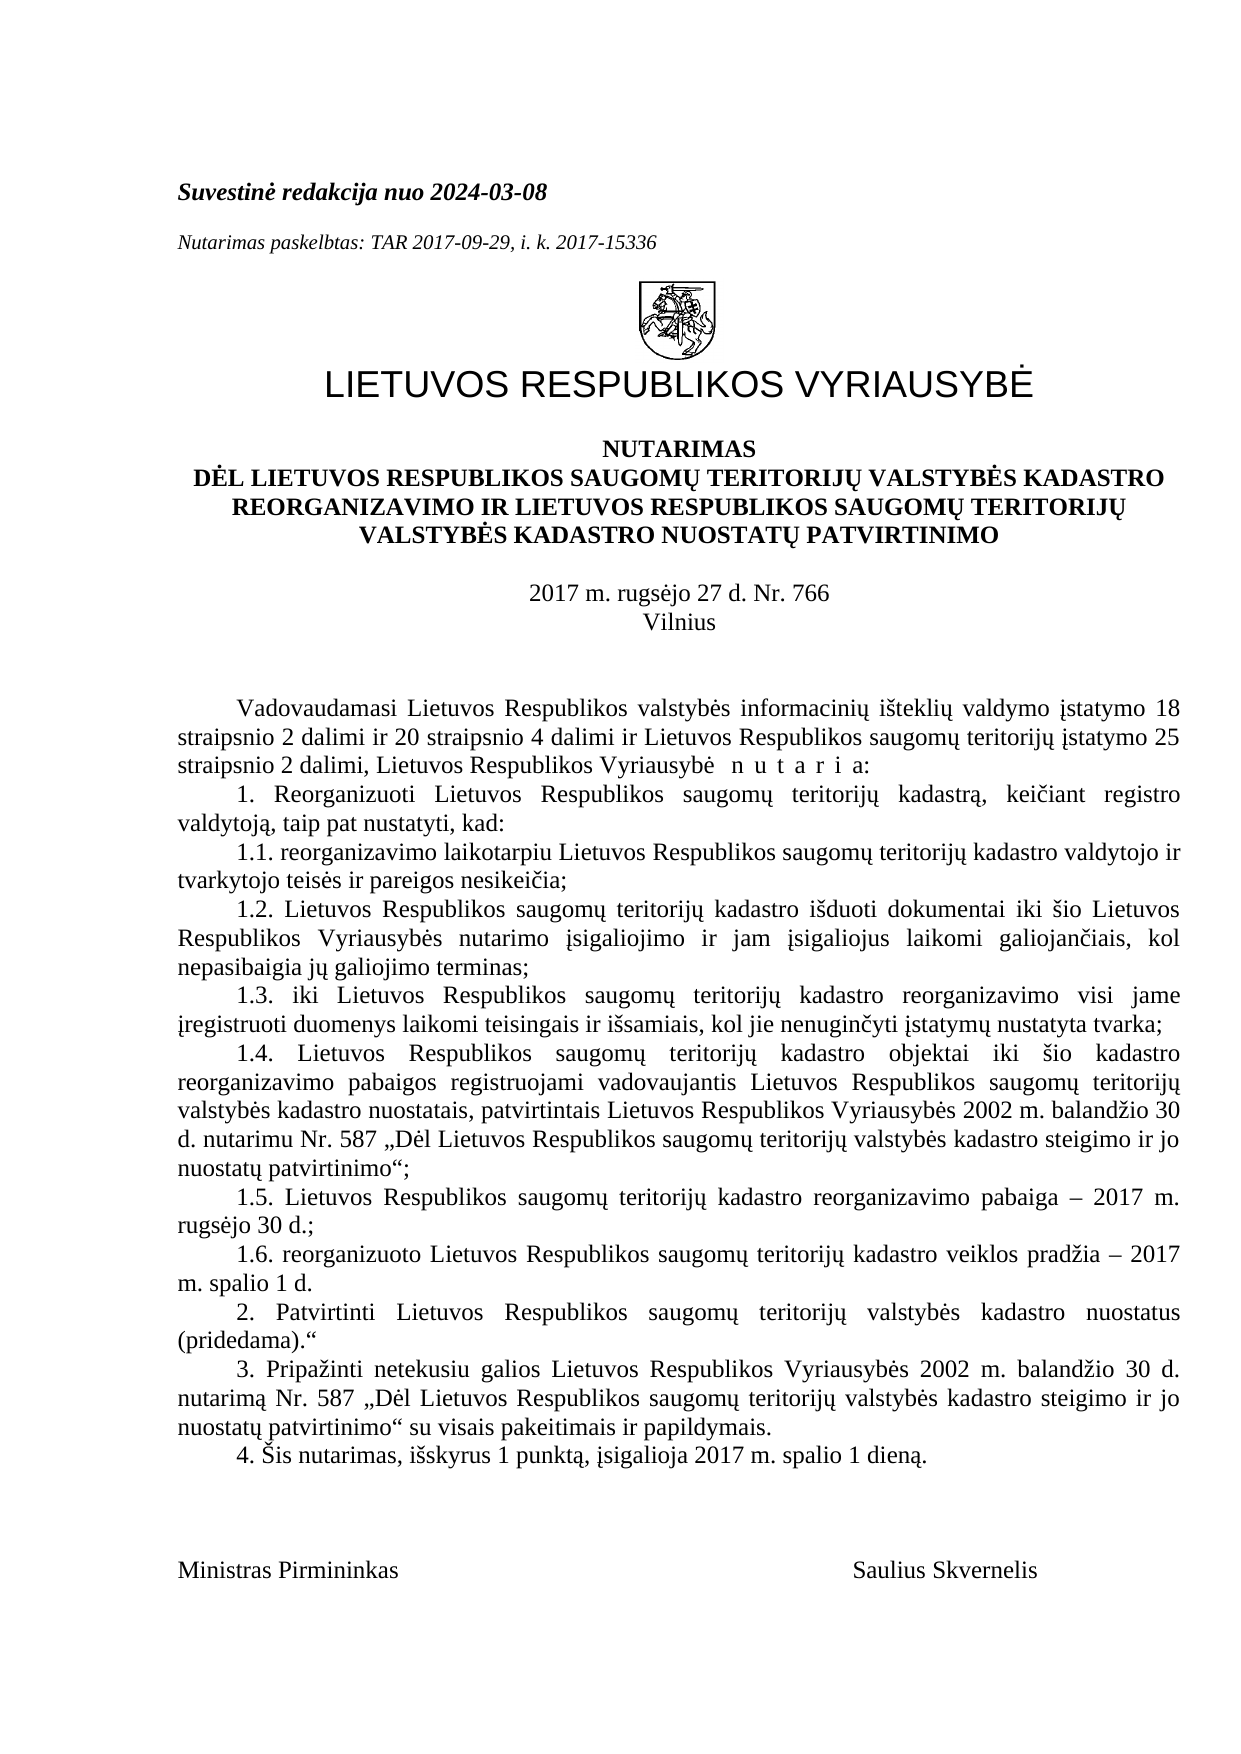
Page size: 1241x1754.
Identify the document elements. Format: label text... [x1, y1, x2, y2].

text 1.4. Lietuvos Respublikos saugomų teritorijų kadastro objektai iki šio kadastro reorganizavimo pabaigos registruojami vadovaujantis Lietuvos Respublikos saugomų teritorijų valstybės kadastro nuostatais, patvirtintais Lietuvos Respublikos Vyriausybės 2002 m. balandžio 30 d. nutarimu Nr. 587 „Dėl Lietuvos Respublikos saugomų teritorijų valstybės kadastro steigimo ir jo nuostatų patvirtinimo“; [177, 1038, 1181, 1182]
text 1.6. reorganizuoto Lietuvos Respublikos saugomų teritorijų kadastro veiklos pradžia – 2017 m. spalio 1 d. [177, 1239, 1181, 1297]
text 1.5. Lietuvos Respublikos saugomų teritorijų kadastro reorganizavimo pabaiga – 2017 m. rugsėjo 30 d.; [177, 1182, 1181, 1239]
text Vadovaudamasi Lietuvos Respublikos valstybės informacinių išteklių valdymo įstatymo 18 straipsnio 2 dalimi ir 20 straipsnio 4 dalimi ir Lietuvos Respublikos saugomų teritorijų įstatymo 25 straipsnio 2 dalimi, Lietuvos Respublikos Vyriausybė nutaria: [177, 693, 1181, 779]
text 1. Reorganizuoti Lietuvos Respublikos saugomų teritorijų kadastrą, keičiant registro valdytoją, taip pat nustatyti, kad: [177, 779, 1181, 837]
text Vilnius [177, 607, 1181, 636]
text Suvestinė redakcija nuo 2024-03-08 [177, 177, 1181, 206]
text 3. Pripažinti netekusiu galios Lietuvos Respublikos Vyriausybės 2002 m. balandžio 30 d. nutarimą Nr. 587 „Dėl Lietuvos Respublikos saugomų teritorijų valstybės kadastro steigimo ir jo nuostatų patvirtinimo“ su visais pakeitimais ir papildymais. [177, 1354, 1181, 1441]
text 2. Patvirtinti Lietuvos Respublikos saugomų teritorijų valstybės kadastro nuostatus (pridedama).“ [177, 1297, 1181, 1354]
text Nutarimas paskelbtas: TAR 2017-09-29, i. k. 2017-15336 [177, 230, 1181, 254]
text 1.3. iki Lietuvos Respublikos saugomų teritorijų kadastro reorganizavimo visi jame įregistruoti duomenys laikomi teisingais ir išsamiais, kol jie nenuginčyti įstatymų nustatyta tvarka; [177, 981, 1181, 1038]
text DĖL LIETUVOS RESPUBLIKOS SAUGOMŲ TERITORIJŲ VALSTYBĖS KADASTRO REORGANIZAVIMO IR LIETUVOS RESPUBLIKOS SAUGOMŲ TERITORIJŲ VALSTYBĖS KADASTRO NUOSTATŲ PATVIRTINIMO [177, 463, 1181, 549]
text Lietuvos Respublikos Vyriausybė [177, 362, 1181, 406]
text 2017 m. rugsėjo 27 d. Nr. 766 [177, 578, 1181, 607]
text Ministras Pirmininkas Saulius Skvernelis [177, 1556, 1181, 1584]
text 1.1. reorganizavimo laikotarpiu Lietuvos Respublikos saugomų teritorijų kadastro valdytojo ir tvarkytojo teisės ir pareigos nesikeičia; [177, 837, 1181, 894]
text 4. Šis nutarimas, išskyrus 1 punktą, įsigalioja 2017 m. spalio 1 dieną. [177, 1441, 1181, 1469]
text nutarimas [177, 434, 1181, 463]
text 1.2. Lietuvos Respublikos saugomų teritorijų kadastro išduoti dokumentai iki šio Lietuvos Respublikos Vyriausybės nutarimo įsigaliojimo ir jam įsigaliojus laikomi galiojančiais, kol nepasibaigia jų galiojimo terminas; [177, 894, 1181, 981]
